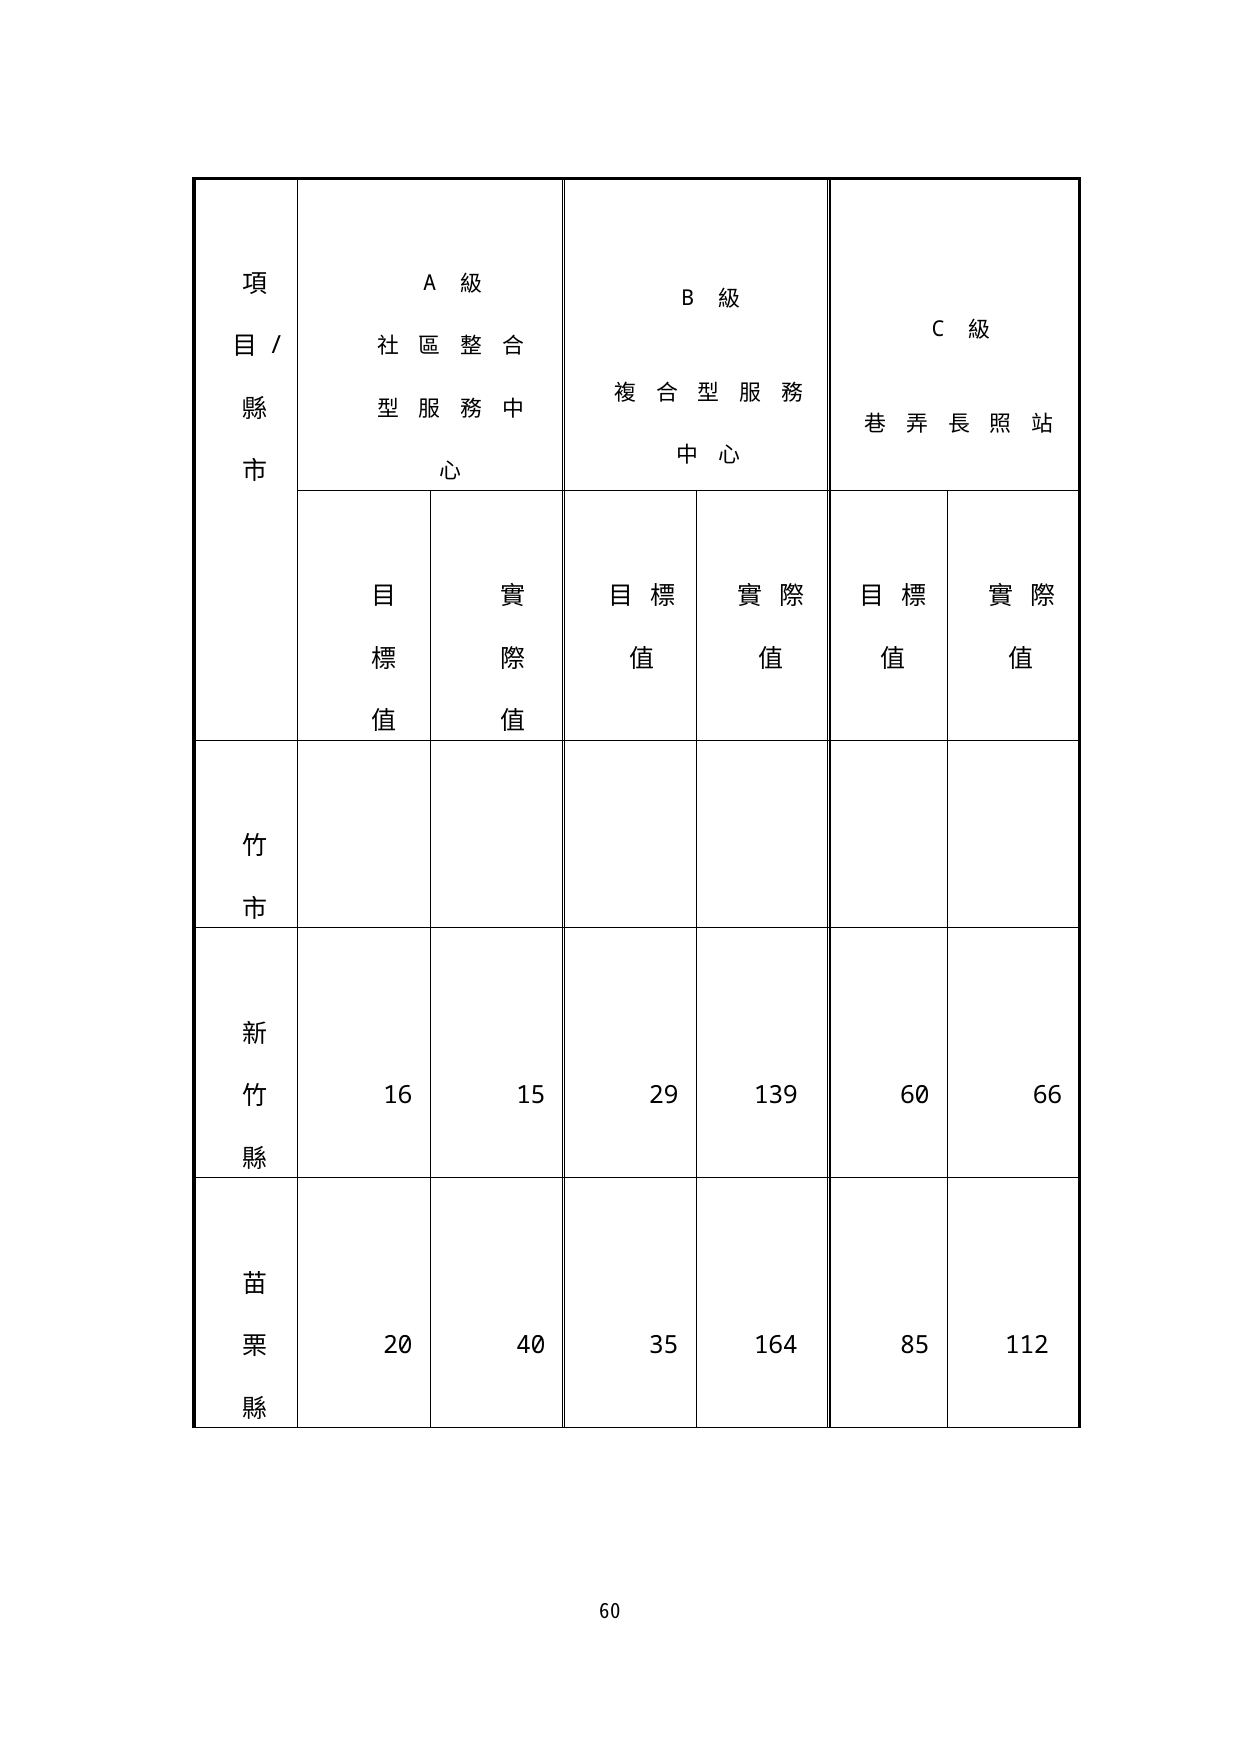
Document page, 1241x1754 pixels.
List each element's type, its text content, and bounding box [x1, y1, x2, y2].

table_header A級 社區整合型服務中心 [298, 180, 562, 490]
table_header C級 巷弄長照站 [831, 180, 1078, 490]
table_cell 實際值 [948, 491, 1078, 740]
table_cell 20 [298, 1178, 430, 1427]
table_cell 29 [565, 928, 696, 1177]
table_cell [831, 741, 947, 927]
table_cell 15 [431, 928, 562, 1177]
table_cell 新竹縣 [196, 928, 297, 1177]
table_cell 目標值 [298, 491, 430, 740]
table_cell 16 [298, 928, 430, 1177]
table_cell 40 [431, 1178, 562, 1427]
table_header 項目/縣市 [196, 180, 297, 740]
table_cell 139 [697, 928, 827, 1177]
table_cell 目標值 [565, 491, 696, 740]
table_cell [298, 741, 430, 927]
table_cell 竹市 [196, 741, 297, 927]
table_cell 85 [831, 1178, 947, 1427]
table_cell 實際值 [431, 491, 562, 740]
table_cell [565, 741, 696, 927]
table_cell 112 [948, 1178, 1078, 1427]
table_cell [431, 741, 562, 927]
table_header B級 複合型服務中心 [565, 180, 827, 490]
table_cell 66 [948, 928, 1078, 1177]
table_cell 實際值 [697, 491, 827, 740]
table_cell 164 [697, 1178, 827, 1427]
table_cell [697, 741, 827, 927]
table_cell 目標值 [831, 491, 947, 740]
table_cell 60 [831, 928, 947, 1177]
table_cell 苗栗縣 [196, 1178, 297, 1427]
table_cell 35 [565, 1178, 696, 1427]
table_cell [948, 741, 1078, 927]
